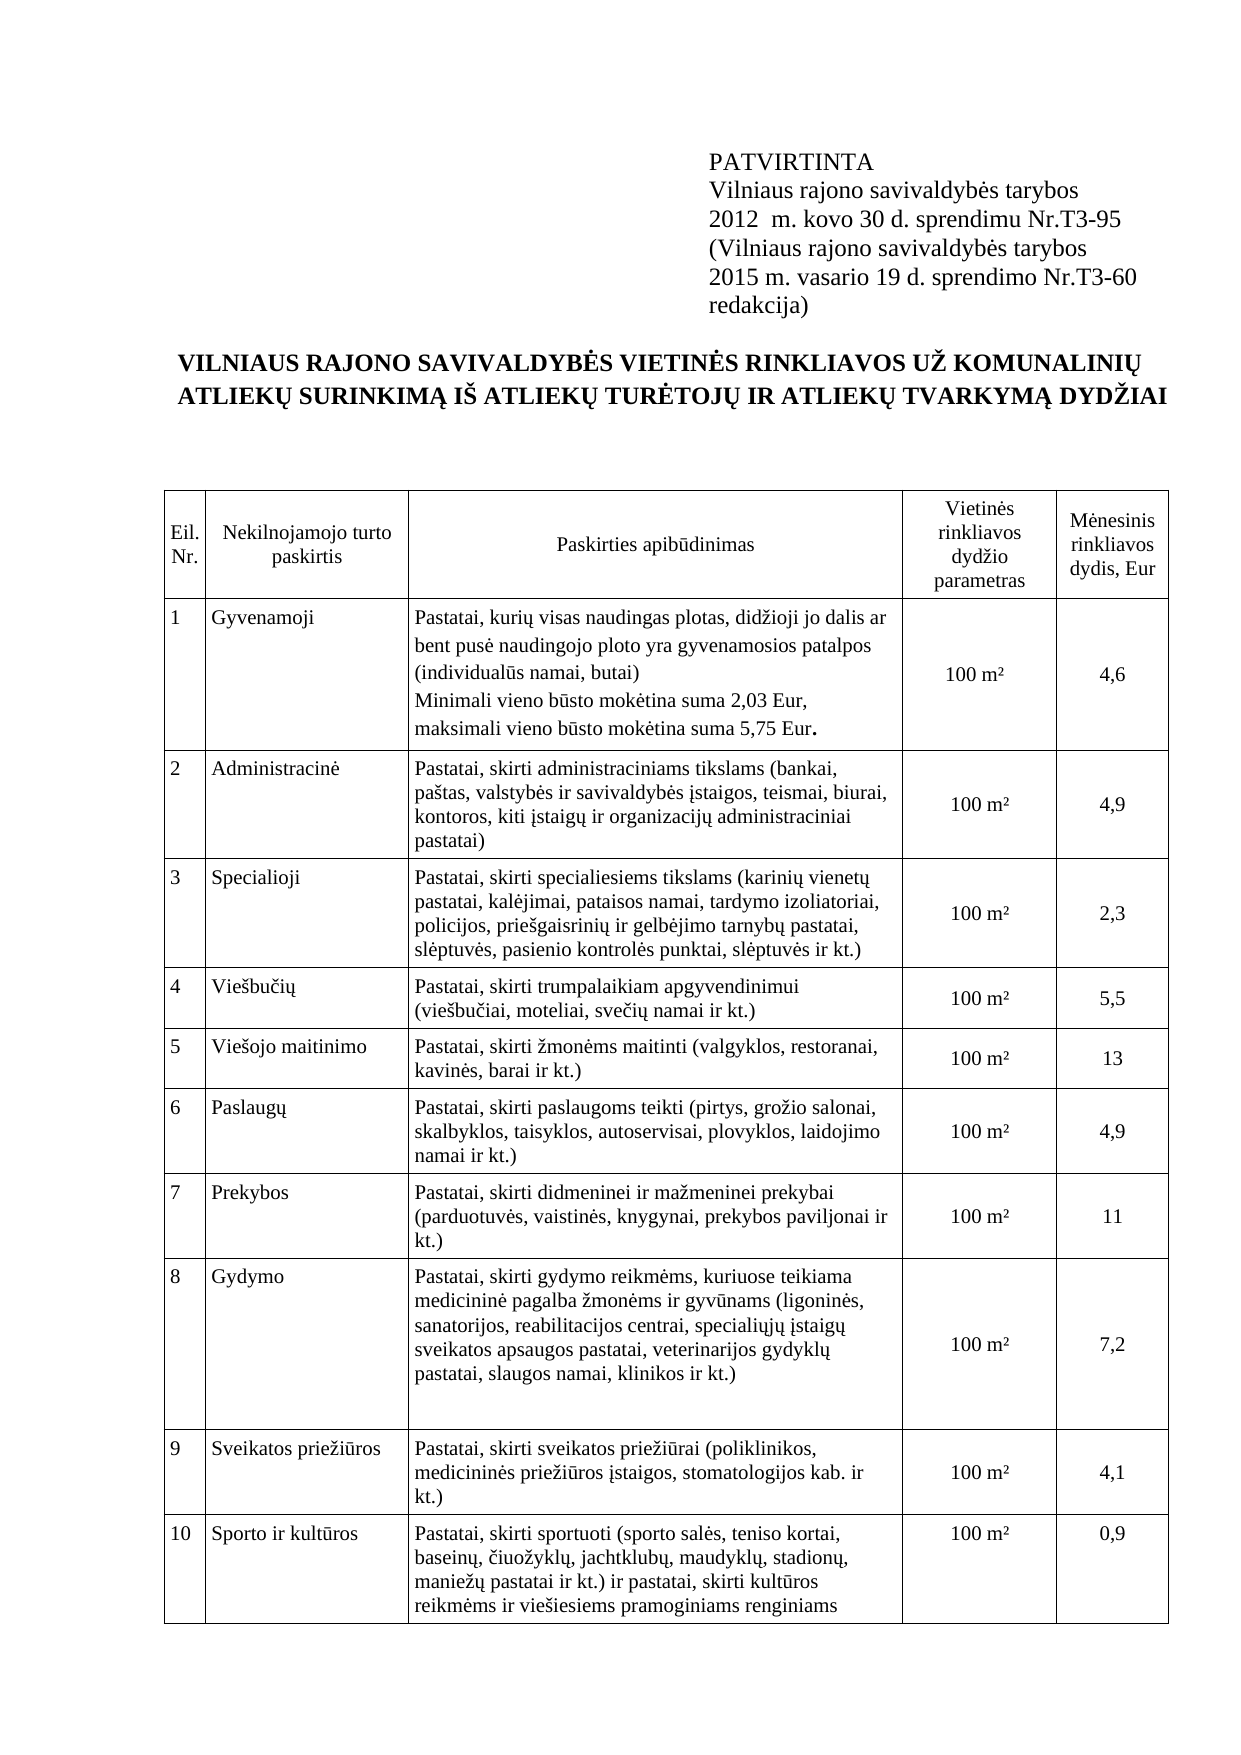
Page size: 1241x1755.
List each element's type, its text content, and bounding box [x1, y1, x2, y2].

table_cell Viešbučių [206, 968, 408, 1028]
table_cell Administracinė [206, 751, 408, 858]
table_cell Pastatai, skirti gydymo reikmėms, kuriuose teikiama medicininė pagalba žmonėms ir gyvūnams (ligoninės, sanatorijos, reabilitacijos centrai, specialiųjų įstaigų sveikatos apsaugos pastatai, veterinarijos gydyklų pastatai, slaugos namai, klinikos ir kt.) [409, 1259, 902, 1429]
table_cell 100 m² [903, 1515, 1056, 1623]
table_header Paskirties apibūdinimas [409, 491, 902, 598]
table_cell 100 m² [903, 599, 1056, 749]
table_cell 7 [165, 1174, 205, 1258]
table_cell Sveikatos priežiūros [206, 1430, 408, 1514]
table_cell Pastatai, skirti specialiesiems tikslams (karinių vienetų pastatai, kalėjimai, pataisos namai, tardymo izoliatoriai, policijos, priešgaisrinių ir gelbėjimo tarnybų pastatai, slėptuvės, pasienio kontrolės punktai, slėptuvės ir kt.) [409, 859, 902, 967]
table_cell 8 [165, 1259, 205, 1429]
table_cell 4,9 [1057, 1089, 1168, 1173]
table_cell Viešojo maitinimo [206, 1029, 408, 1088]
table_cell Gydymo [206, 1259, 408, 1429]
text VILNIAUS RAJONO SAVIVALDYBĖS VIETINĖS RINKLIAVOS UŽ KOMUNALINIŲ ATLIEKŲ SURINKIMĄ IŠ ATLIEKŲ TURĖTOJŲ IR ATLIEKŲ TVARKYMĄ DYDŽIAI [177, 348, 1181, 410]
table_cell Pastatai, skirti administraciniams tikslams (bankai, paštas, valstybės ir savivaldybės įstaigos, teismai, biurai, kontoros, kiti įstaigų ir organizacijų administraciniai pastatai) [409, 751, 902, 858]
table_cell 100 m² [903, 1259, 1056, 1429]
table_cell 4 [165, 968, 205, 1028]
table_cell 4,6 [1057, 599, 1168, 749]
table_cell 100 m² [903, 1430, 1056, 1514]
text PATVIRTINTA [709, 147, 1181, 176]
table_cell 10 [165, 1515, 205, 1623]
table_cell Gyvenamoji [206, 599, 408, 749]
table_cell 2 [165, 751, 205, 858]
table_cell 2,3 [1057, 859, 1168, 967]
table_header Nekilnojamojo turto paskirtis [206, 491, 408, 598]
text 2015 m. vasario 19 d. sprendimo Nr.T3-60 [709, 262, 1181, 291]
table_cell 5,5 [1057, 968, 1168, 1028]
table_cell 5 [165, 1029, 205, 1088]
text redakcija) [709, 291, 1181, 319]
table_cell 4,1 [1057, 1430, 1168, 1514]
table_cell 100 m² [903, 751, 1056, 858]
table_cell Pastatai, skirti trumpalaikiam apgyvendinimui (viešbučiai, moteliai, svečių namai ir kt.) [409, 968, 902, 1028]
table_cell 6 [165, 1089, 205, 1173]
table_cell 3 [165, 859, 205, 967]
table_header Eil. Nr. [165, 491, 205, 598]
table_header Vietinės rinkliavos dydžio parametras [903, 491, 1056, 598]
table_cell 13 [1057, 1029, 1168, 1088]
table_cell Specialioji [206, 859, 408, 967]
table_cell Pastatai, skirti žmonėms maitinti (valgyklos, restoranai, kavinės, barai ir kt.) [409, 1029, 902, 1088]
table_cell Pastatai, skirti paslaugoms teikti (pirtys, grožio salonai, skalbyklos, taisyklos, autoservisai, plovyklos, laidojimo namai ir kt.) [409, 1089, 902, 1173]
table_cell 100 m² [903, 1174, 1056, 1258]
table_cell Pastatai, kurių visas naudingas plotas, didžioji jo dalis ar bent pusė naudingojo ploto yra gyvenamosios patalpos (individualūs namai, butai) Minimali vieno būsto mokėtina suma 2,03 Eur, maksimali vieno būsto mokėtina suma 5,75 Eur. [409, 599, 902, 749]
table_cell Pastatai, skirti sveikatos priežiūrai (poliklinikos, medicininės priežiūros įstaigos, stomatologijos kab. ir kt.) [409, 1430, 902, 1514]
table_header Mėnesinis rinkliavos dydis, Eur [1057, 491, 1168, 598]
table_cell 11 [1057, 1174, 1168, 1258]
table_cell 100 m² [903, 859, 1056, 967]
table_cell 7,2 [1057, 1259, 1168, 1429]
table_cell 100 m² [903, 1089, 1056, 1173]
text 2012 m. kovo 30 d. sprendimu Nr.T3-95 [709, 204, 1181, 233]
text Vilniaus rajono savivaldybės tarybos [709, 176, 1181, 204]
table_cell Paslaugų [206, 1089, 408, 1173]
table_cell 100 m² [903, 968, 1056, 1028]
table_cell 9 [165, 1430, 205, 1514]
table_cell Prekybos [206, 1174, 408, 1258]
table_cell 0,9 [1057, 1515, 1168, 1623]
table_cell 1 [165, 599, 205, 749]
table_cell 4,9 [1057, 751, 1168, 858]
text (Vilniaus rajono savivaldybės tarybos [709, 233, 1181, 262]
table_cell Sporto ir kultūros [206, 1515, 408, 1623]
table_cell Pastatai, skirti sportuoti (sporto salės, teniso kortai, baseinų, čiuožyklų, jachtklubų, maudyklų, stadionų, maniežų pastatai ir kt.) ir pastatai, skirti kultūros reikmėms ir viešiesiems pramoginiams renginiams [409, 1515, 902, 1623]
table_cell Pastatai, skirti didmeninei ir mažmeninei prekybai (parduotuvės, vaistinės, knygynai, prekybos paviljonai ir kt.) [409, 1174, 902, 1258]
table_cell 100 m² [903, 1029, 1056, 1088]
